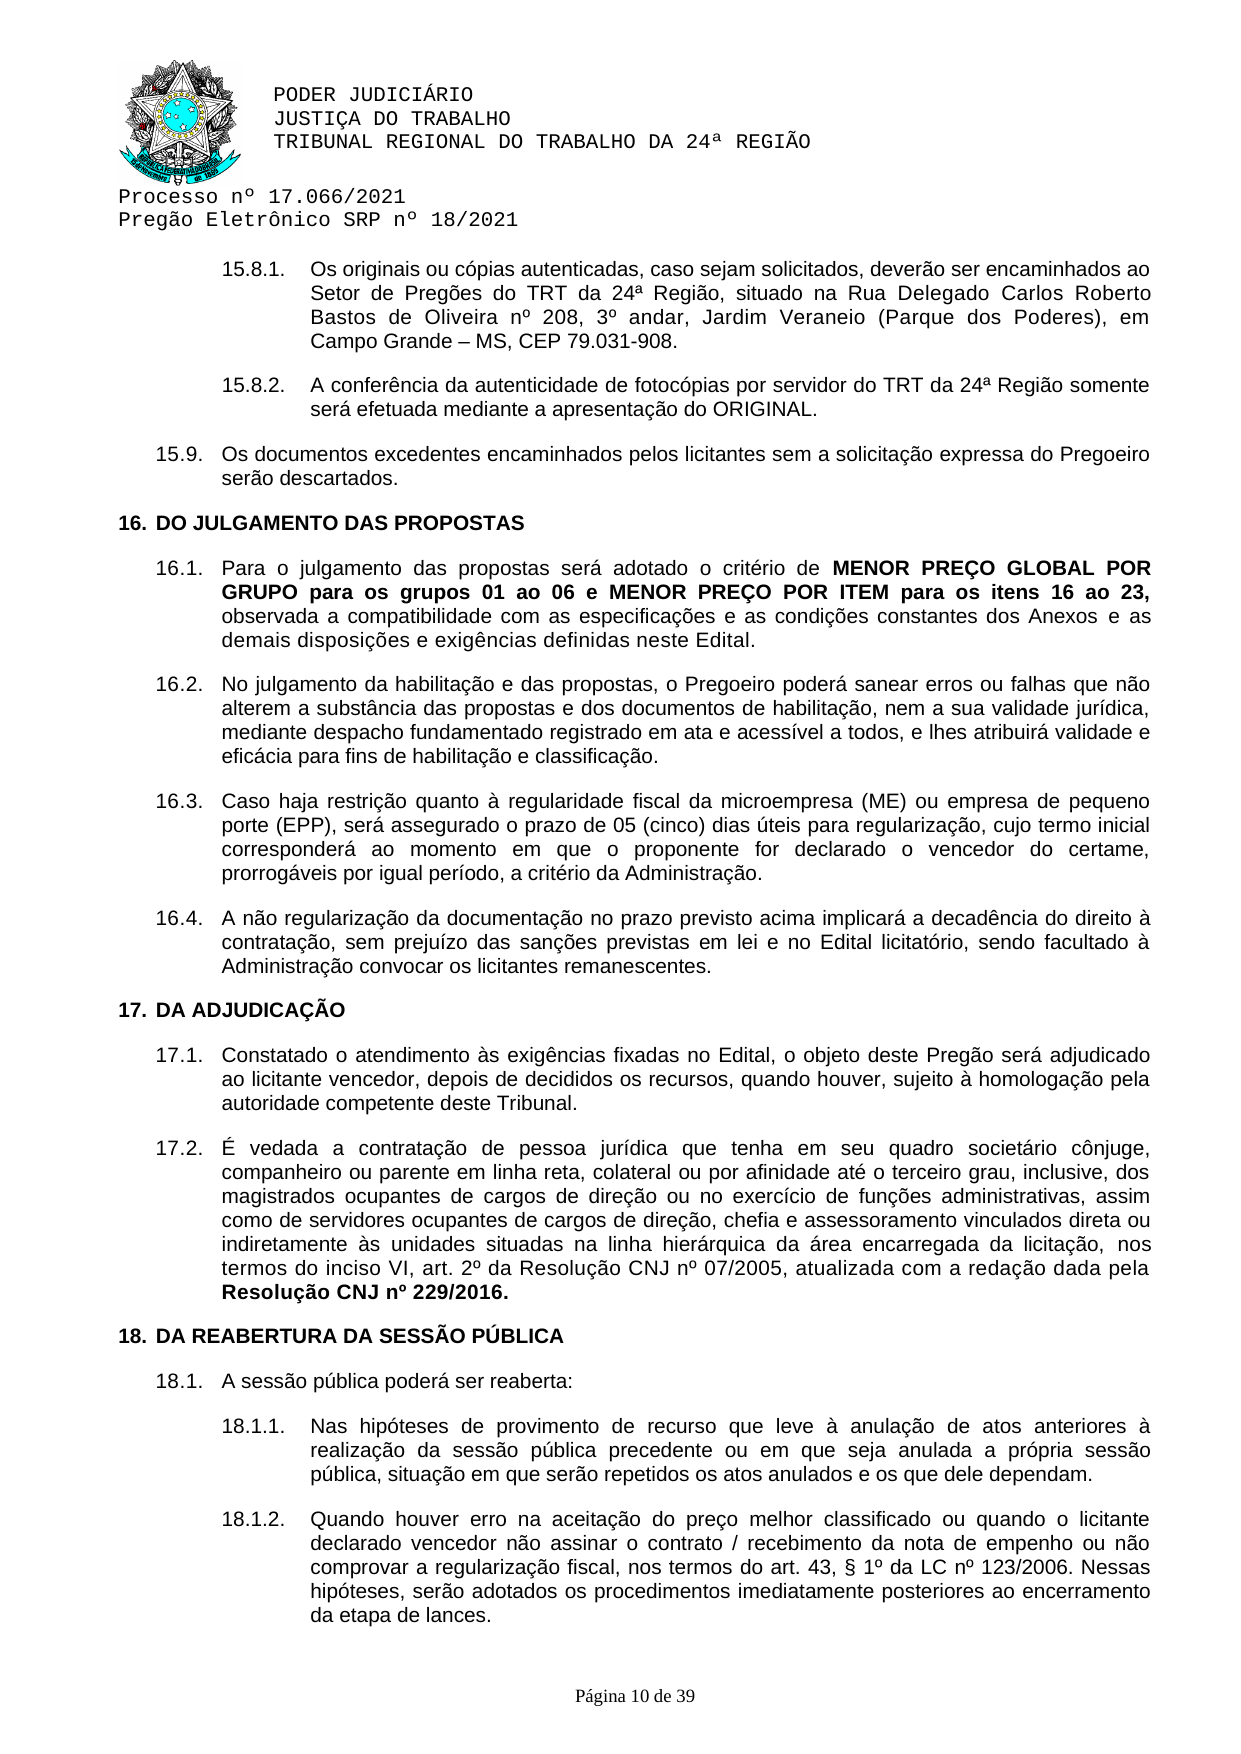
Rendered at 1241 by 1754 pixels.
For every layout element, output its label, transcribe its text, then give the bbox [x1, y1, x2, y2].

list Os documentos excedentes encaminhados pelos licitantes sem a solicitação expressa do Pregoeiro serão descartados. [155, 442, 1152, 490]
list Nas hipóteses de provimento de recurso que leve à anulação de atos anteriores à realização da sessão pública precedente ou em que seja anulada a própria sessão pública, situação em que serão repetidos os atos anulados e os que dele dependam. [221, 1414, 1152, 1486]
list DA REABERTURA DA SESSÃO PÚBLICA [118, 1324, 1152, 1348]
list Caso haja restrição quanto à regularidade fiscal da microempresa (ME) ou empresa de pequeno porte (EPP), será assegurado o prazo de 05 (cinco) dias úteis para regularização, cujo termo inicial corresponderá ao momento em que o proponente for declarado o vencedor do certame, prorrogáveis por igual período, a critério da Administração. [155, 789, 1152, 885]
list DA ADJUDICAÇÃO [118, 998, 1152, 1022]
list A conferência da autenticidade de fotocópias por servidor do TRT da 24ª Região somente será efetuada mediante a apresentação do ORIGINAL. [222, 373, 1152, 421]
list É vedada a contratação de pessoa jurídica que tenha em seu quadro societário cônjuge, companheiro ou parente em linha reta, colateral ou por afinidade até o terceiro grau, inclusive, dos magistrados ocupantes de cargos de direção ou no exercício de funções administrativas, assim como de servidores ocupantes de cargos de direção, chefia e assessoramento vinculados direta ou indiretamente às unidades situadas na linha hierárquica da área encarregada da licitação, nos termos do inciso VI, art. 2º da Resolução CNJ nº 07/2005, atualizada com a redação dada pela Resolução CNJ nº 229/2016. [155, 1136, 1152, 1303]
picture [118, 59, 243, 186]
list Constatado o atendimento às exigências fixadas no Edital, o objeto deste Pregão será adjudicado ao licitante vencedor, depois de decididos os recursos, quando houver, sujeito à homologação pela autoridade competente deste Tribunal. [155, 1043, 1152, 1115]
list Quando houver erro na aceitação do preço melhor classificado ou quando o licitante declarado vencedor não assinar o contrato / recebimento da nota de empenho ou não comprovar a regularização fiscal, nos termos do art. 43, § 1º da LC nº 123/2006. Nessas hipóteses, serão adotados os procedimentos imediatamente posteriores ao encerramento da etapa de lances. [221, 1507, 1152, 1626]
list DO JULGAMENTO DAS PROPOSTAS [118, 511, 1152, 535]
list No julgamento da habilitação e das propostas, o Pregoeiro poderá sanear erros ou falhas que não alterem a substância das propostas e dos documentos de habilitação, nem a sua validade jurídica, mediante despacho fundamentado registrado em ata e acessível a todos, e lhes atribuirá validade e eficácia para fins de habilitação e classificação. [155, 672, 1152, 768]
list Os originais ou cópias autenticadas, caso sejam solicitados, deverão ser encaminhados ao Setor de Pregões do TRT da 24ª Região, situado na Rua Delegado Carlos Roberto Bastos de Oliveira nº 208, 3º andar, Jardim Veraneio (Parque dos Poderes), em Campo Grande – MS, CEP 79.031-908. [222, 257, 1152, 352]
list A não regularização da documentação no prazo previsto acima implicará a decadência do direito à contratação, sem prejuízo das sanções previstas em lei e no Edital licitatório, sendo facultado à Administração convocar os licitantes remanescentes. [155, 906, 1152, 977]
list Para o julgamento das propostas será adotado o critério de MENOR PREÇO GLOBAL POR GRUPO para os grupos 01 ao 06 e MENOR PREÇO POR ITEM para os itens 16 ao 23, observada a compatibilidade com as especificações e as condições constantes dos Anexos e as demais disposições e exigências definidas neste Edital. [155, 556, 1152, 651]
list A sessão pública poderá ser reaberta: [155, 1369, 1152, 1393]
